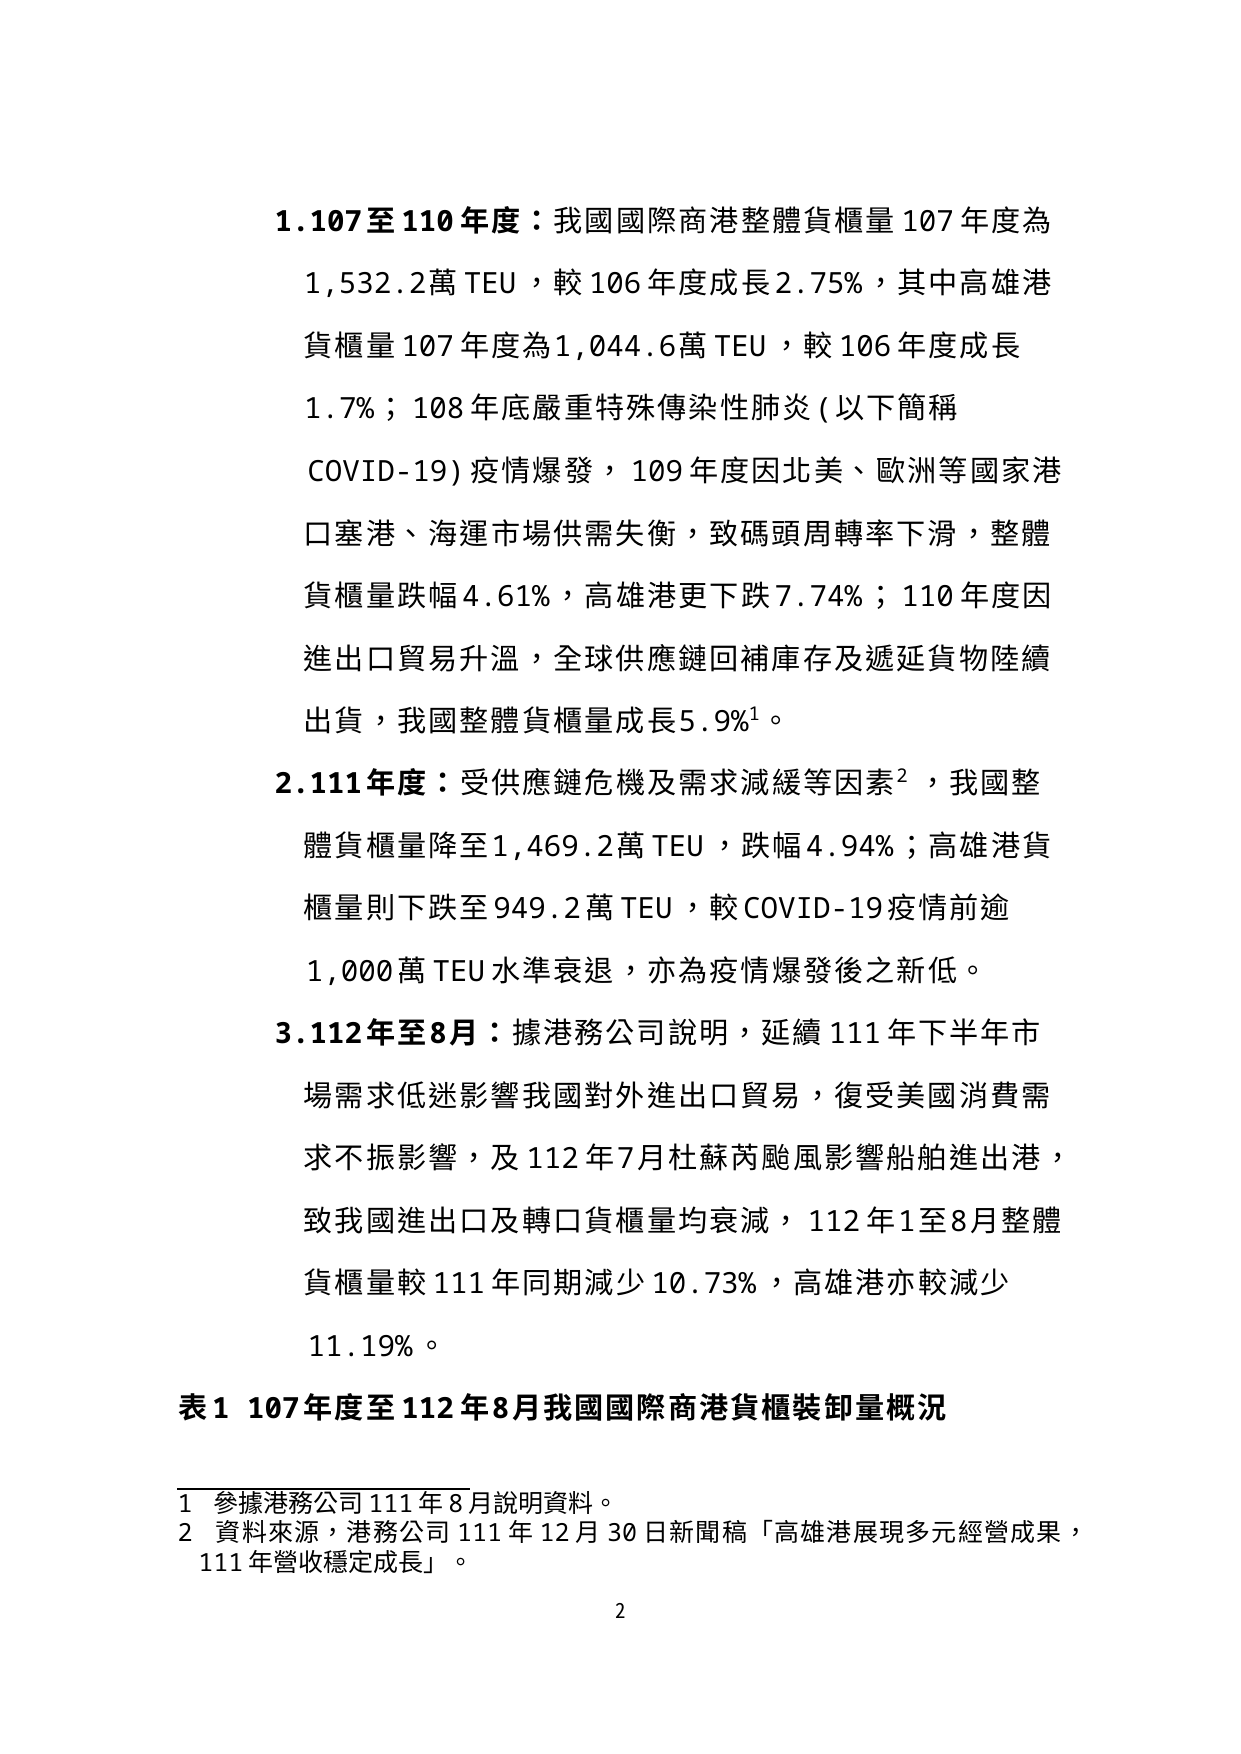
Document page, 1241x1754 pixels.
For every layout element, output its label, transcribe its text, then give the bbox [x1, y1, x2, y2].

text 1.107至110年度：我國國際商港整體貨櫃量107年度為1,532.2萬TEU，較106年度成長2.75%，其中高雄港貨櫃量107年度為1,044.6萬TEU，較106年度成長1.7%；108年底嚴重特殊傳染性肺炎(以下簡稱COVID-19)疫情爆發，109年度因北美、歐洲等國家港口塞港、海運市場供需失衡，致碼頭周轉率下滑，整體貨櫃量跌幅4.61%，高雄港更下跌7.74%；110年度因進出口貿易升溫，全球供應鏈回補庫存及遞延貨物陸續出貨，我國整體貨櫃量成長5.9%。 [266, 177, 1063, 740]
text 參據港務公司111年8月說明資料。 [177, 1489, 1063, 1518]
text 資料來源，港務公司111年12月30日新聞稿「高雄港展現多元經營成果，111年營收穩定成長」。 [177, 1518, 1063, 1577]
text 2.111年度：受供應鏈危機及需求減緩等因素，我國整體貨櫃量降至1,469.2萬TEU，跌幅4.94%；高雄港貨櫃量則下跌至949.2萬TEU，較COVID-19疫情前逾1,000萬TEU水準衰退，亦為疫情爆發後之新低。 [266, 740, 1063, 990]
text 3.112年至8月：據港務公司說明，延續111年下半年市場需求低迷影響我國對外進出口貿易，復受美國消費需求不振影響，及112年7月杜蘇芮颱風影響船舶進出港，致我國進出口及轉口貨櫃量均衰減，112年1至8月整體貨櫃量較111年同期減少10.73%，高雄港亦較減少11.19%。 [266, 990, 1063, 1365]
text 表1 107年度至112年8月我國國際商港貨櫃裝卸量概況 [177, 1365, 1063, 1427]
